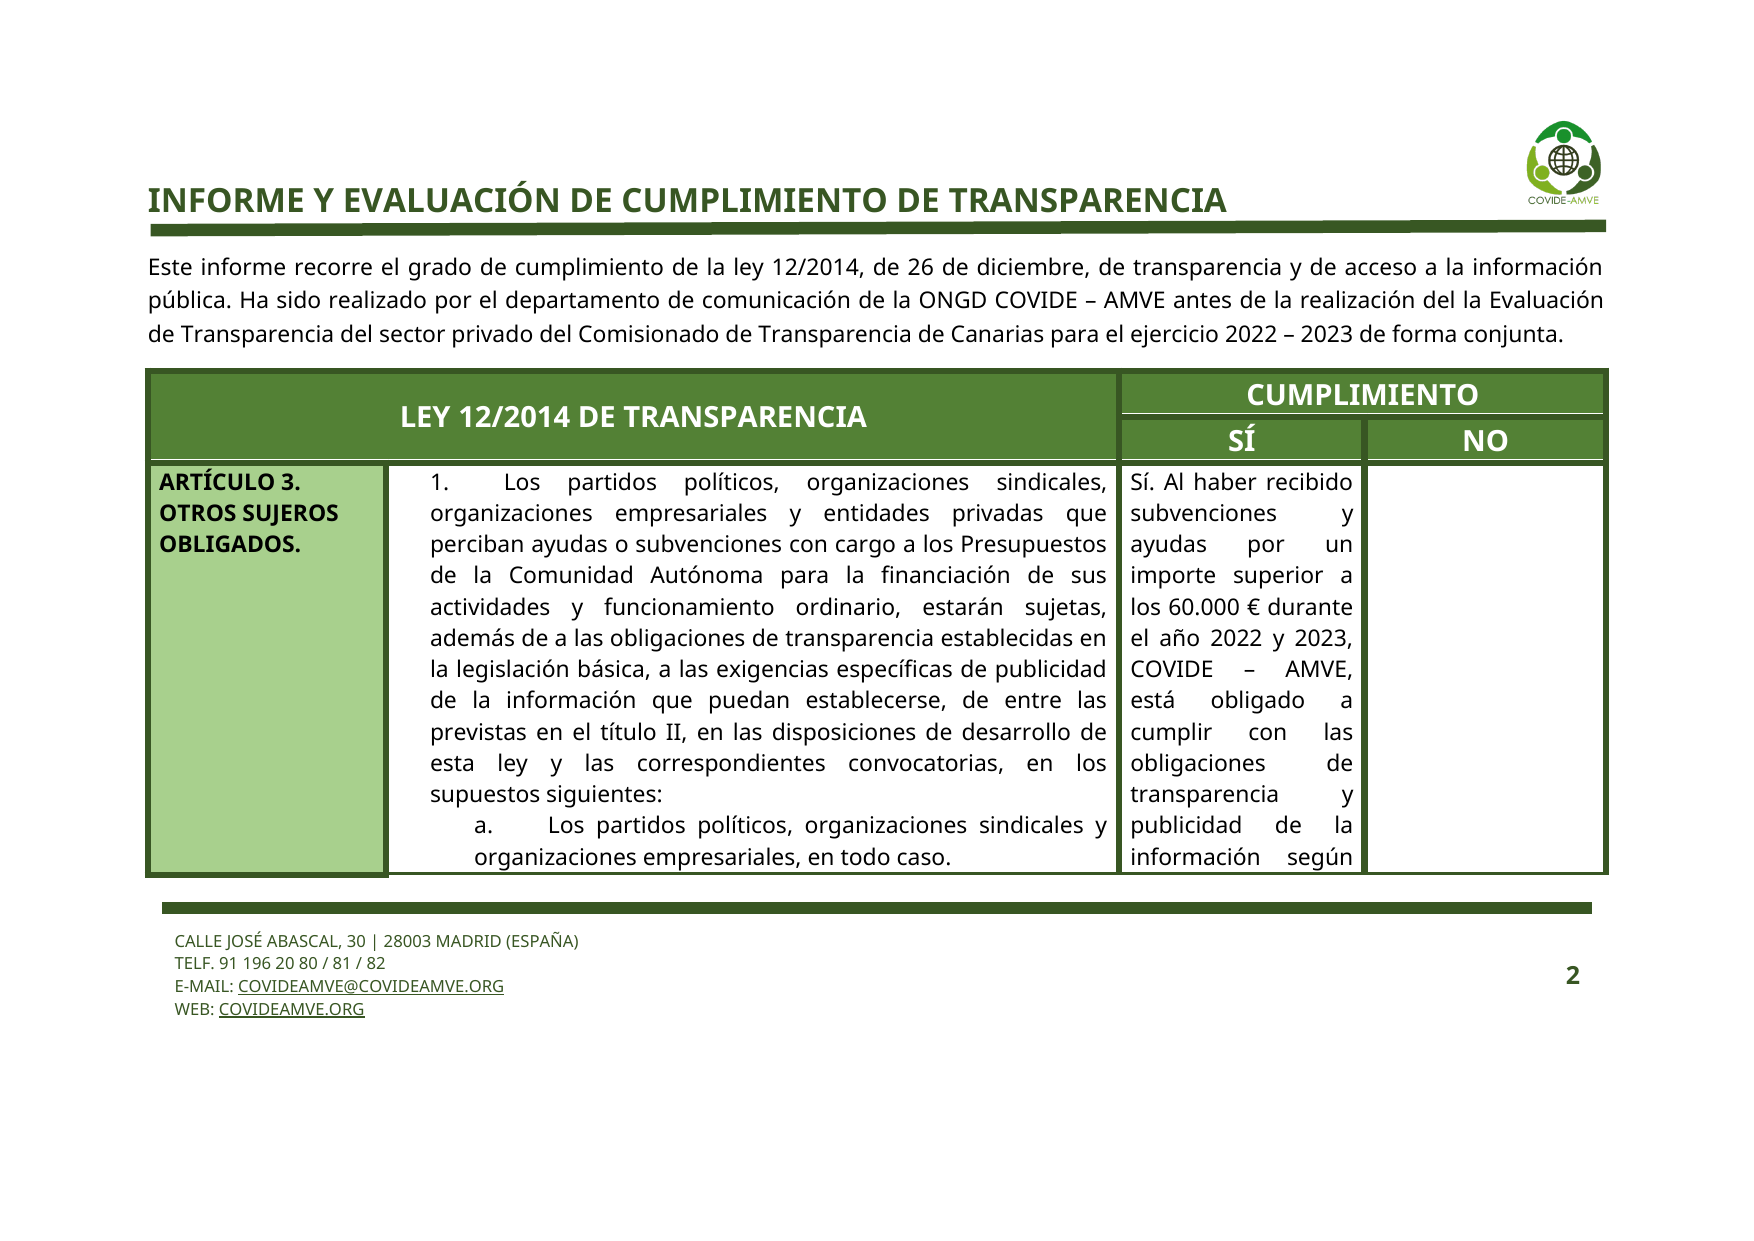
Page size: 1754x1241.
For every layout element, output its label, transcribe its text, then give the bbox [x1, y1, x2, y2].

text Este informe recorre el grado de cumplimiento de la ley 12/2014, de 26 de diciembre, de transparencia y de acceso a la información pública. Ha sido realizado por el departamento de comunicación de la ONGD COVIDE – AMVE antes de la realización del la Evaluación de Transparencia del sector privado del Comisionado de Transparencia de Canarias para el ejercicio 2022 – 2023 de forma conjunta. [148, 251, 1606, 349]
table_cell [1368, 466, 1603, 872]
table_cell Los partidos políticos, organizaciones sindicales, organizaciones empresariales y entidades privadas que perciban ayudas o subvenciones con cargo a los Presupuestos de la Comunidad Autónoma para la financiación de sus actividades y funcionamiento ordinario, estarán sujetas, además de a las obligaciones de transparencia establecidas en la legislación básica, a las exigencias específicas de publicidad de la información que puedan establecerse, de entre las previstas en el título II, en las disposiciones de desarrollo de esta ley y las correspondientes convocatorias, en los supuestos siguientes: Los partidos políticos, organizaciones sindicales y organizaciones empresariales, en todo caso. Las entidades privadas que perciban dichas ayudas o subvenciones en una cuantía superior a 60.000 euros, o cuando las ayudas o subvenciones percibidas representen al menos el 30% del total de sus ingresos anuales, siempre que alcancen como mínimo la cantidad de 5.000 euros. En todo caso, las exigencias de publicidad de la información que puedan establecerse habrán de respetar la naturaleza privada de estas entidades y las finalidades que las mismas tienen reconocidas. En todo caso, las exigencias de publicidad de la información que puedan establecerse habrán de respetar la naturaleza privada de estas entidades y las finalidades que las mismas tienen reconocidas. [389, 466, 1116, 872]
table_cell SÍ [1122, 420, 1361, 459]
table_cell Sí. Al haber recibido subvenciones y ayudas por un importe superior a los 60.000 € durante el año 2022 y 2023, COVIDE – AMVE, está obligado a cumplir con las obligaciones de transparencia y publicidad de la información según [1122, 466, 1361, 872]
table_cell NO [1368, 420, 1603, 459]
table_header CUMPLIMIENTO [1122, 374, 1603, 413]
table_header LEY 12/2014 DE TRANSPARENCIA [151, 374, 1116, 459]
table_cell ARTÍCULO 3. OTROS SUJEROS OBLIGADOS. [151, 466, 383, 872]
